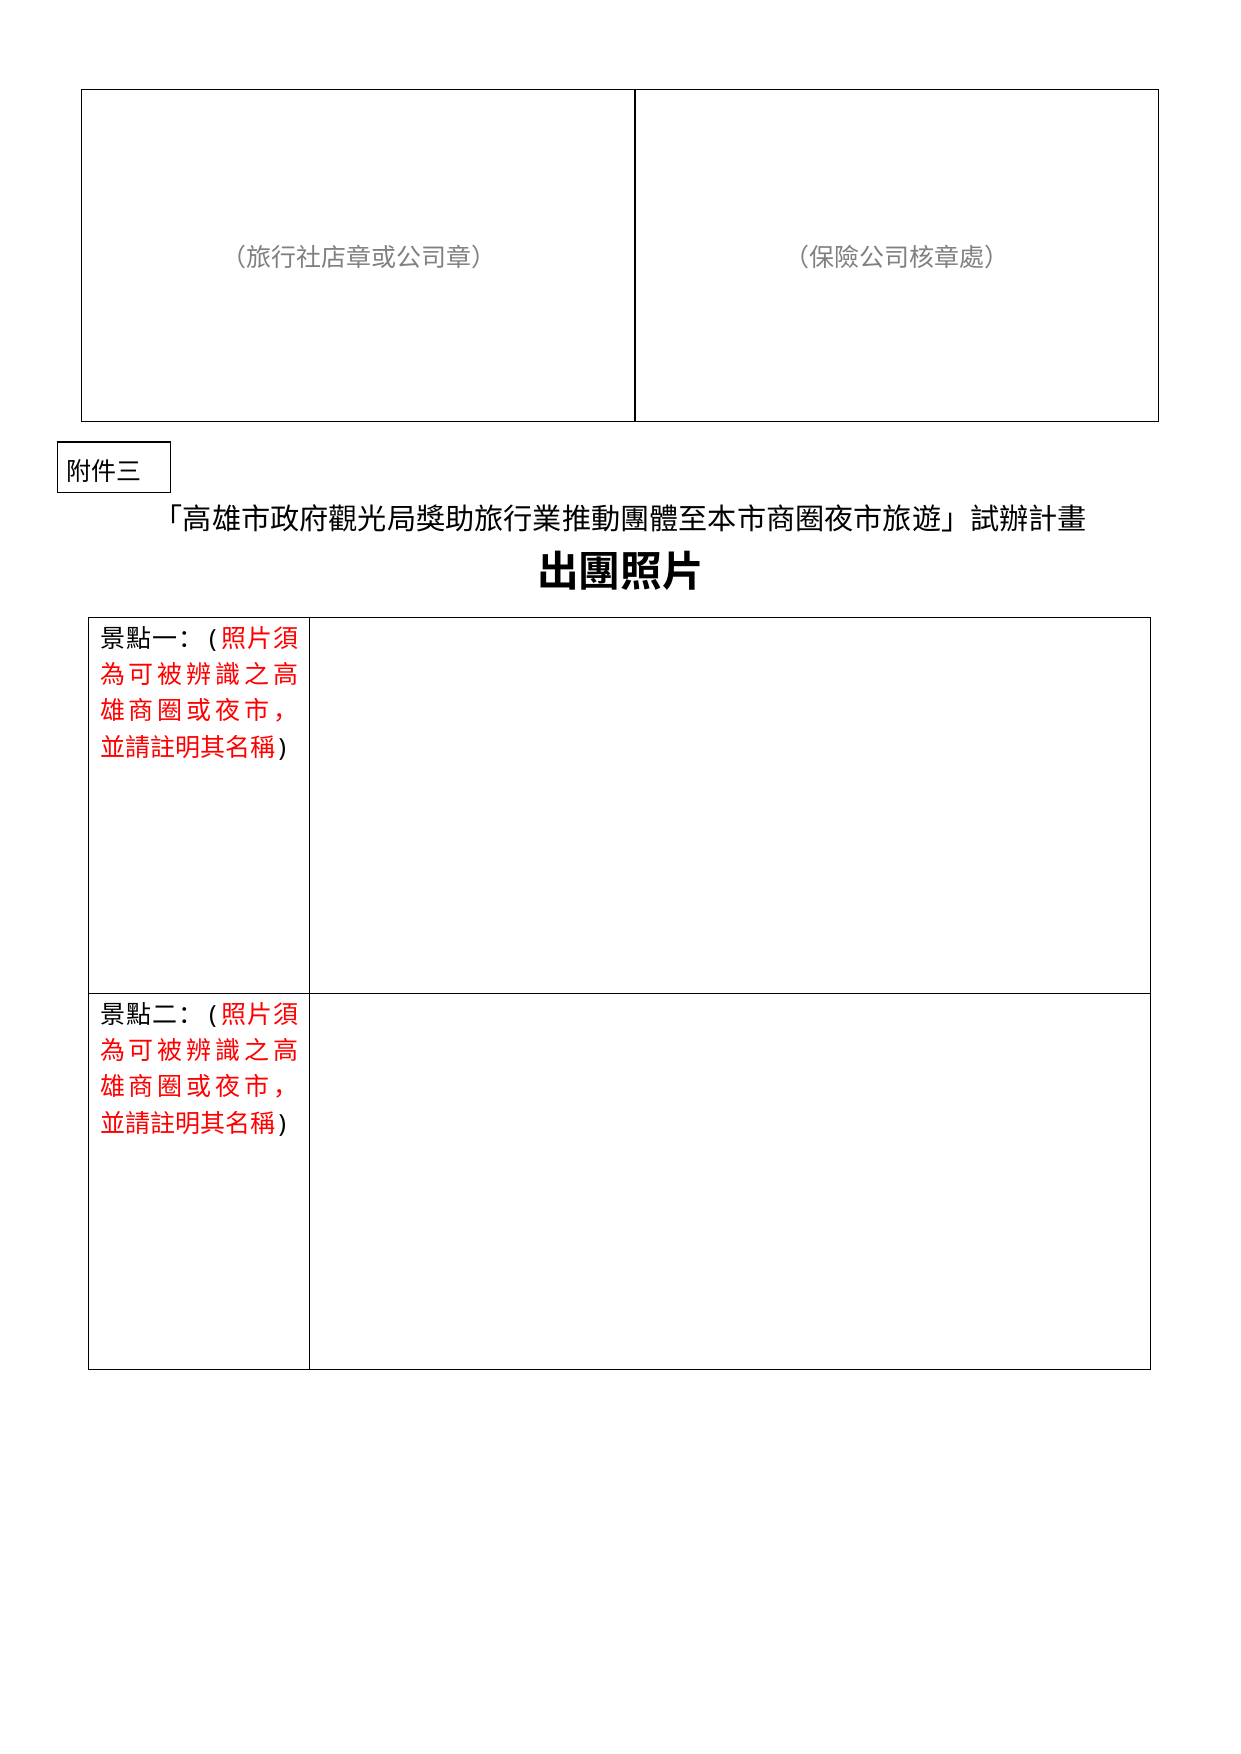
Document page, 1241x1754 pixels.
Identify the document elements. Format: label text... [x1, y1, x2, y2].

text 出團照片 [89, 538, 1152, 598]
table_cell （保險公司核章處） [636, 90, 1158, 421]
table_cell [310, 994, 1150, 1369]
text 「高雄市政府觀光局獎助旅行業推動團體至本市商圈夜市旅遊」試辦計畫 [89, 496, 1152, 538]
text [58, 443, 170, 492]
table_cell （旅行社店章或公司章） [82, 90, 634, 421]
text 附件三 [66, 451, 161, 483]
table_header 景點一：(照片須為可被辨識之高雄商圈或夜市，並請註明其名稱) [89, 618, 309, 993]
table_cell 景點二：(照片須為可被辨識之高雄商圈或夜市，並請註明其名稱) [89, 994, 309, 1369]
table_header [310, 618, 1150, 993]
